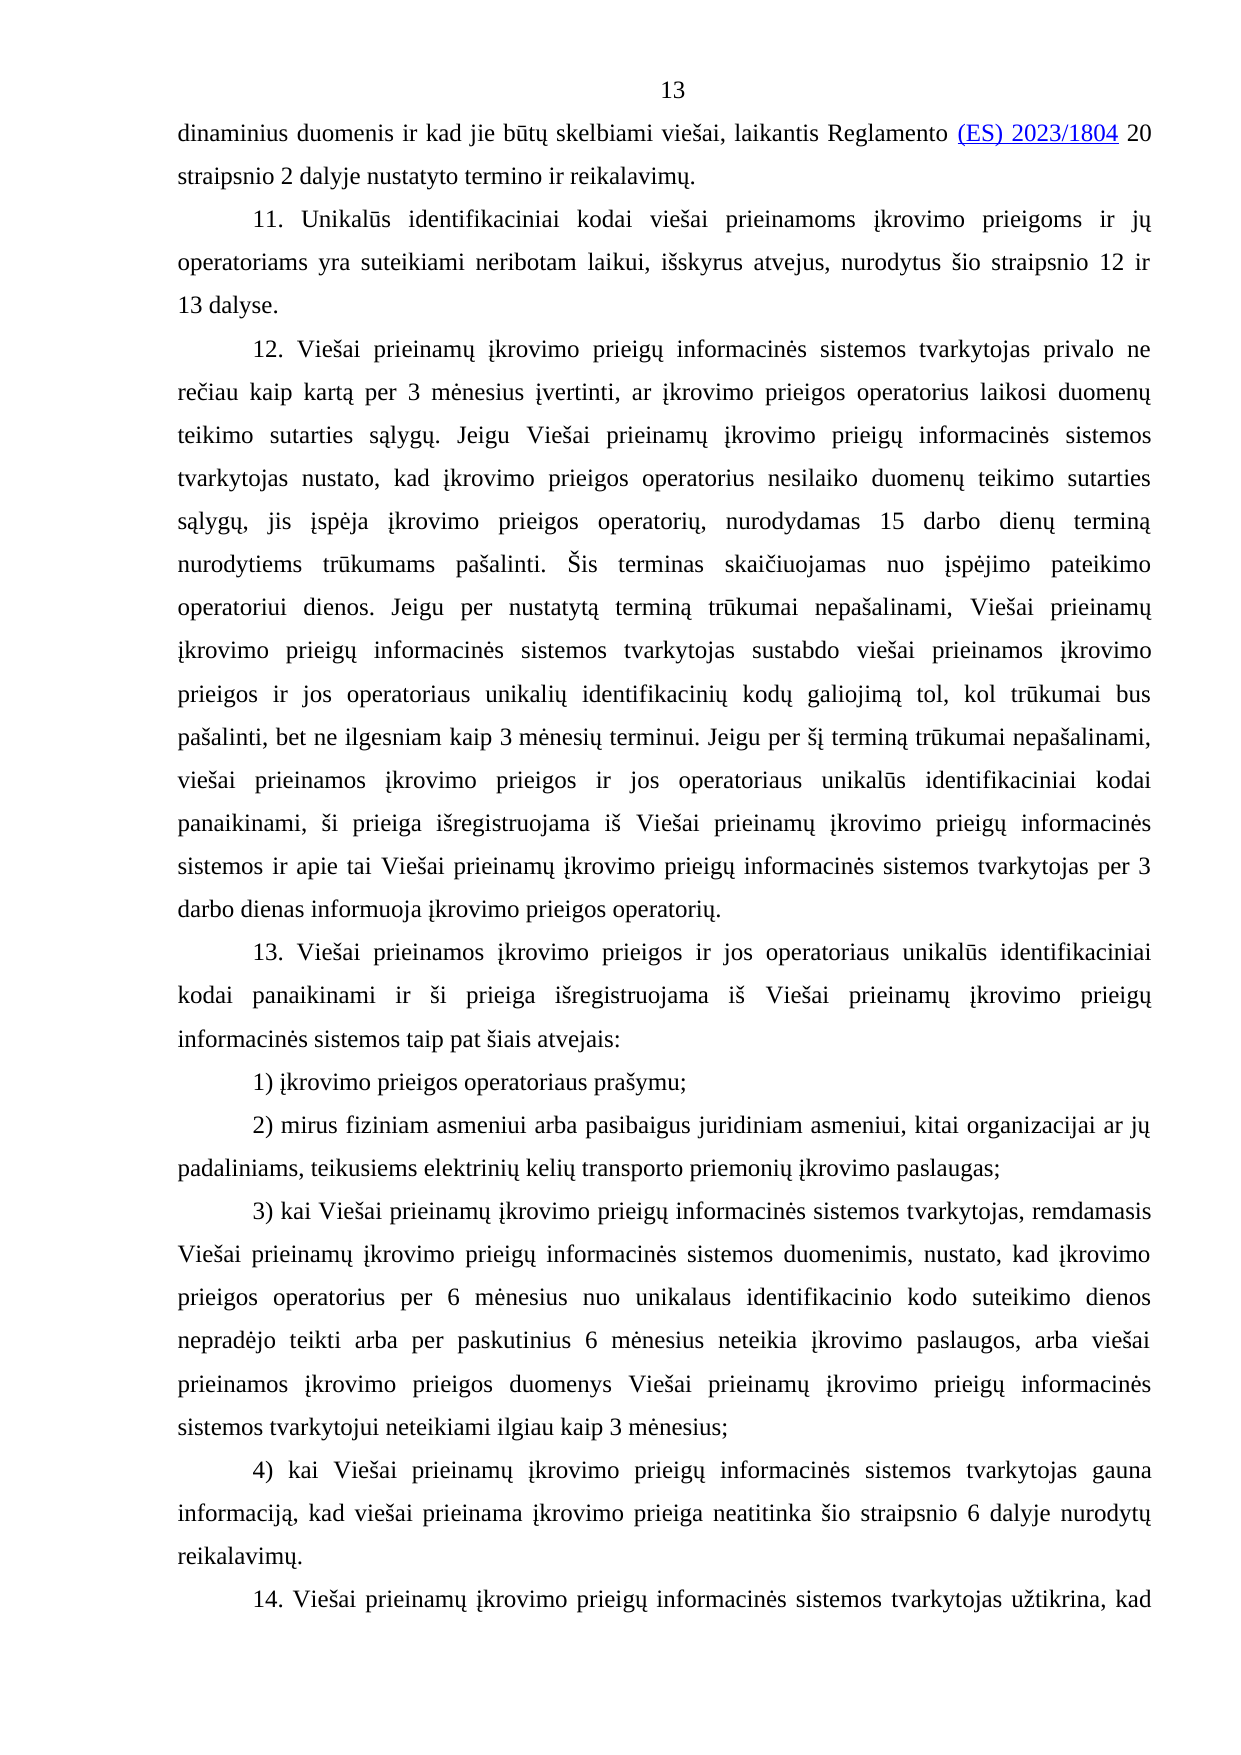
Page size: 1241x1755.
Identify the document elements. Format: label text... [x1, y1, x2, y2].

text 11. Unikalūs identifikaciniai kodai viešai prieinamoms įkrovimo prieigoms ir jų operatoriams yra suteikiami neribotam laikui, išskyrus atvejus, nurodytus šio straipsnio 12 ir 13 dalyse. [177, 204, 1152, 319]
text dinaminius duomenis ir kad jie būtų skelbiami viešai, laikantis Reglamento (ES) 2023/1804 20 straipsnio 2 dalyje nustatyto termino ir reikalavimų. [177, 118, 1152, 190]
text 3) kai Viešai prieinamų įkrovimo prieigų informacinės sistemos tvarkytojas, remdamasis Viešai prieinamų įkrovimo prieigų informacinės sistemos duomenimis, nustato, kad įkrovimo prieigos operatorius per 6 mėnesius nuo unikalaus identifikacinio kodo suteikimo dienos nepradėjo teikti arba per paskutinius 6 mėnesius neteikia įkrovimo paslaugos, arba viešai prieinamos įkrovimo prieigos duomenys Viešai prieinamų įkrovimo prieigų informacinės sistemos tvarkytojui neteikiami ilgiau kaip 3 mėnesius; [177, 1196, 1152, 1441]
text 12. Viešai prieinamų įkrovimo prieigų informacinės sistemos tvarkytojas privalo ne rečiau kaip kartą per 3 mėnesius įvertinti, ar įkrovimo prieigos operatorius laikosi duomenų teikimo sutarties sąlygų. Jeigu Viešai prieinamų įkrovimo prieigų informacinės sistemos tvarkytojas nustato, kad įkrovimo prieigos operatorius nesilaiko duomenų teikimo sutarties sąlygų, jis įspėja įkrovimo prieigos operatorių, nurodydamas 15 darbo dienų terminą nurodytiems trūkumams pašalinti. Šis terminas skaičiuojamas nuo įspėjimo pateikimo operatoriui dienos. Jeigu per nustatytą terminą trūkumai nepašalinami, Viešai prieinamų įkrovimo prieigų informacinės sistemos tvarkytojas sustabdo viešai prieinamos įkrovimo prieigos ir jos operatoriaus unikalių identifikacinių kodų galiojimą tol, kol trūkumai bus pašalinti, bet ne ilgesniam kaip 3 mėnesių terminui. Jeigu per šį terminą trūkumai nepašalinami, viešai prieinamos įkrovimo prieigos ir jos operatoriaus unikalūs identifikaciniai kodai panaikinami, ši prieiga išregistruojama iš Viešai prieinamų įkrovimo prieigų informacinės sistemos ir apie tai Viešai prieinamų įkrovimo prieigų informacinės sistemos tvarkytojas per 3 darbo dienas informuoja įkrovimo prieigos operatorių. [177, 334, 1152, 923]
text 1) įkrovimo prieigos operatoriaus prašymu; [177, 1067, 1152, 1096]
text 14. Viešai prieinamų įkrovimo prieigų informacinės sistemos tvarkytojas užtikrina, kad [177, 1584, 1152, 1613]
text 4) kai Viešai prieinamų įkrovimo prieigų informacinės sistemos tvarkytojas gauna informaciją, kad viešai prieinama įkrovimo prieiga neatitinka šio straipsnio 6 dalyje nurodytų reikalavimų. [177, 1455, 1152, 1570]
text 2) mirus fiziniam asmeniui arba pasibaigus juridiniam asmeniui, kitai organizacijai ar jų padaliniams, teikusiems elektrinių kelių transporto priemonių įkrovimo paslaugas; [177, 1110, 1152, 1182]
text 13. Viešai prieinamos įkrovimo prieigos ir jos operatoriaus unikalūs identifikaciniai kodai panaikinami ir ši prieiga išregistruojama iš Viešai prieinamų įkrovimo prieigų informacinės sistemos taip pat šiais atvejais: [177, 937, 1152, 1052]
